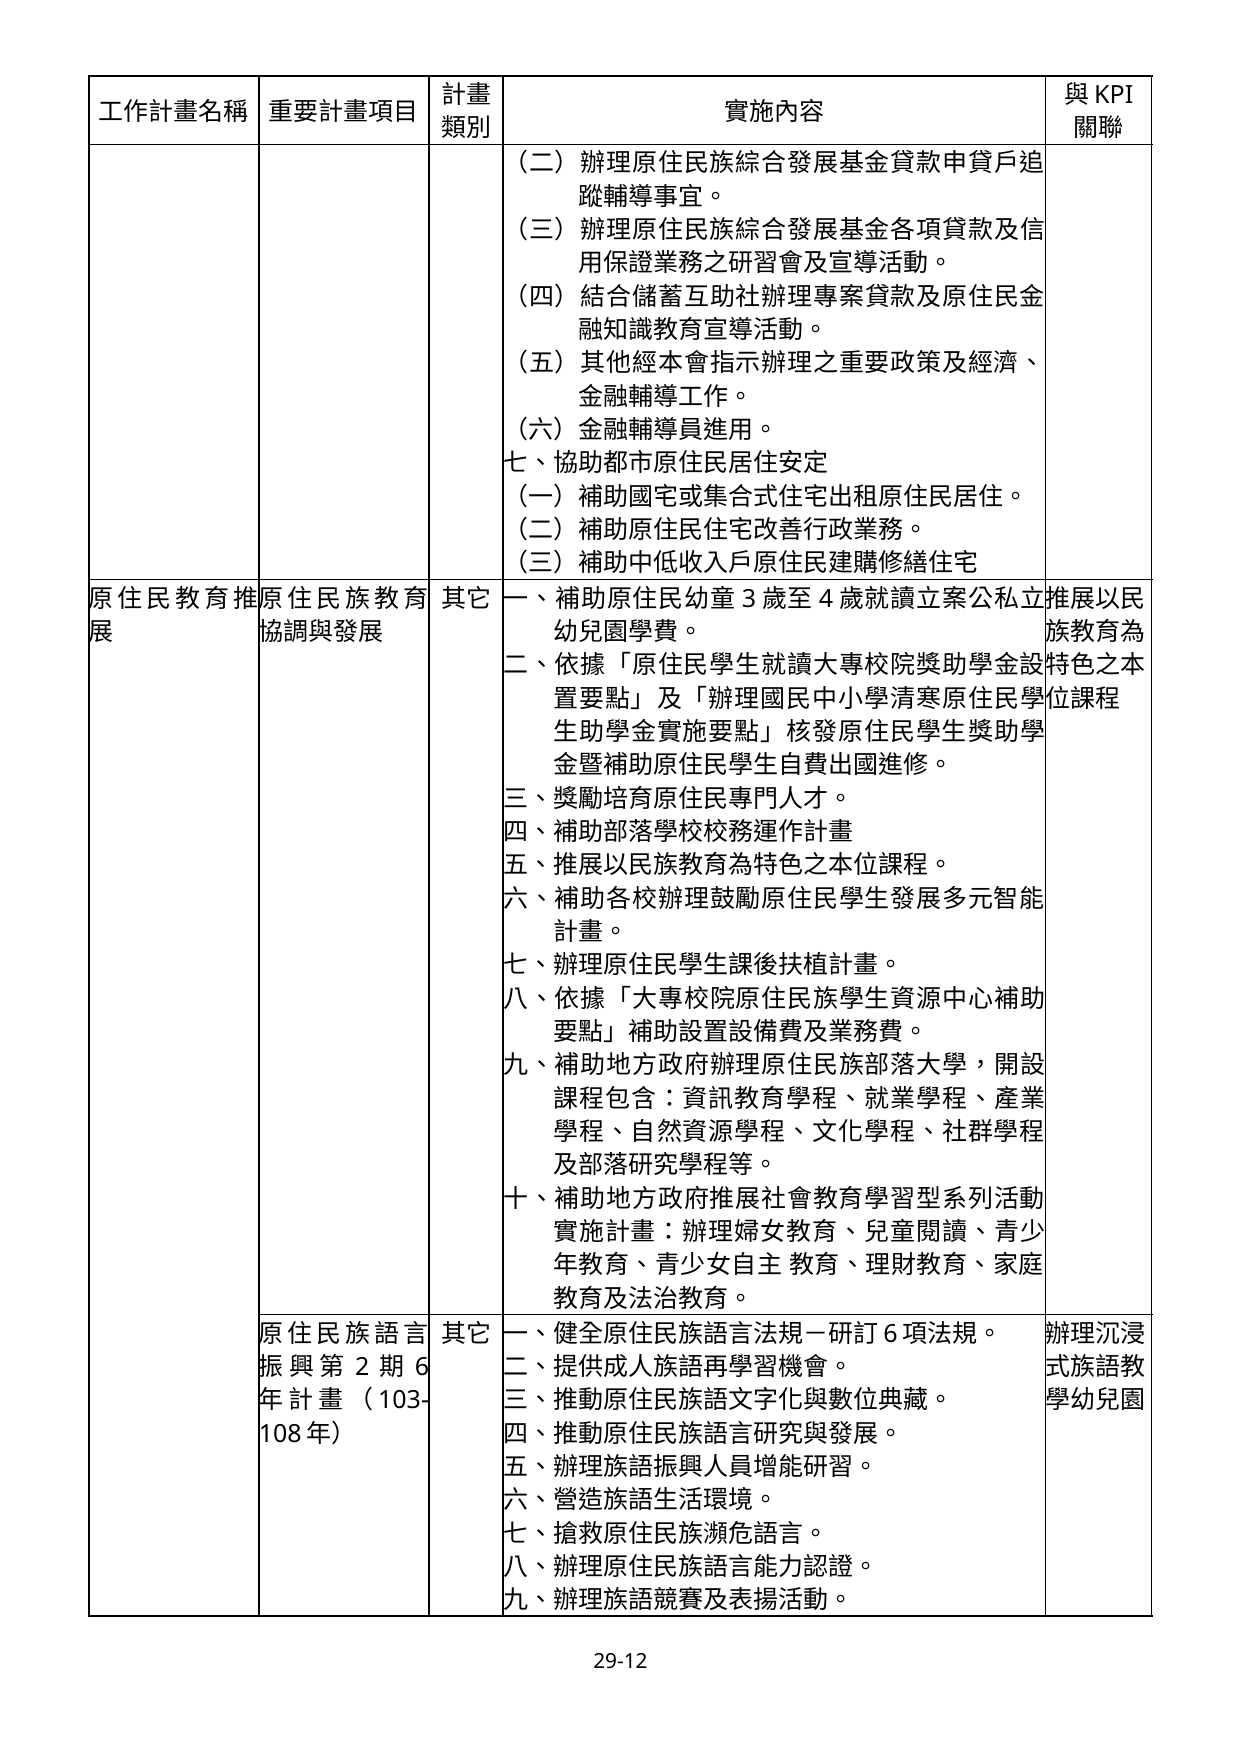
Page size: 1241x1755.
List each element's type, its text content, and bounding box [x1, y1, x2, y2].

table_cell 一、健全原住民族語言法規－研訂6項法規。 二、提供成人族語再學習機會。 三、推動原住民族語文字化與數位典藏。 四、推動原住民族語言研究與發展。 五、辦理族語振興人員增能研習。 六、營造族語生活環境。 七、搶救原住民族瀕危語言。 八、辦理原住民族語言能力認證。 九、辦理族語競賽及表揚活動。 [504, 1315, 1045, 1615]
table_header 計畫類別 [430, 77, 502, 143]
table_cell （二）辦理原住民族綜合發展基金貸款申貸戶追蹤輔導事宜。 （三）辦理原住民族綜合發展基金各項貸款及信用保證業務之研習會及宣導活動。 （四）結合儲蓄互助社辦理專案貸款及原住民金融知識教育宣導活動。 （五）其他經本會指示辦理之重要政策及經濟、金融輔導工作。 （六）金融輔導員進用。 七、協助都市原住民居住安定 （一）補助國宅或集合式住宅出租原住民居住。 （二）補助原住民住宅改善行政業務。 （三）補助中低收入戶原住民建購修繕住宅 [504, 145, 1045, 578]
table_cell [90, 145, 258, 578]
table_cell [260, 145, 428, 578]
table_cell 辦理沉浸式族語教學幼兒園 [1046, 1315, 1151, 1615]
table_cell 一、補助原住民幼童3歲至4歲就讀立案公私立幼兒園學費。 二、依據「原住民學生就讀大專校院獎助學金設置要點」及「辦理國民中小學清寒原住民學生助學金實施要點」核發原住民學生獎助學金暨補助原住民學生自費出國進修。 三、獎勵培育原住民專門人才。 四、補助部落學校校務運作計畫 五、推展以民族教育為特色之本位課程。 六、補助各校辦理鼓勵原住民學生發展多元智能計畫。 七、辦理原住民學生課後扶植計畫。 八、依據「大專校院原住民族學生資源中心補助要點」補助設置設備費及業務費。 九、補助地方政府辦理原住民族部落大學，開設課程包含：資訊教育學程、就業學程、產業學程、自然資源學程、文化學程、社群學程及部落研究學程等。 十、補助地方政府推展社會教育學習型系列活動實施計畫：辦理婦女教育、兒童閱讀、青少年教育、青少女自主 教育、理財教育、家庭教育及法治教育。 [504, 580, 1045, 1314]
table_header 與KPI 關聯 [1046, 77, 1151, 143]
table_cell 原住民族教育協調與發展 [260, 580, 428, 1314]
table_cell 原住民教育推展 [90, 580, 258, 1615]
table_header 工作計畫名稱 [90, 77, 258, 143]
table_cell 其它 [430, 1315, 502, 1615]
table_cell 推展以民族教育為特色之本位課程 [1046, 580, 1151, 1314]
table_cell [1046, 145, 1151, 578]
table_header 重要計畫項目 [260, 77, 428, 143]
table_header 實施內容 [504, 77, 1045, 143]
table_cell [430, 145, 502, 578]
table_cell 其它 [430, 580, 502, 1314]
table_cell 原住民族語言振興第2期6年計畫（103-108年） [260, 1315, 428, 1615]
